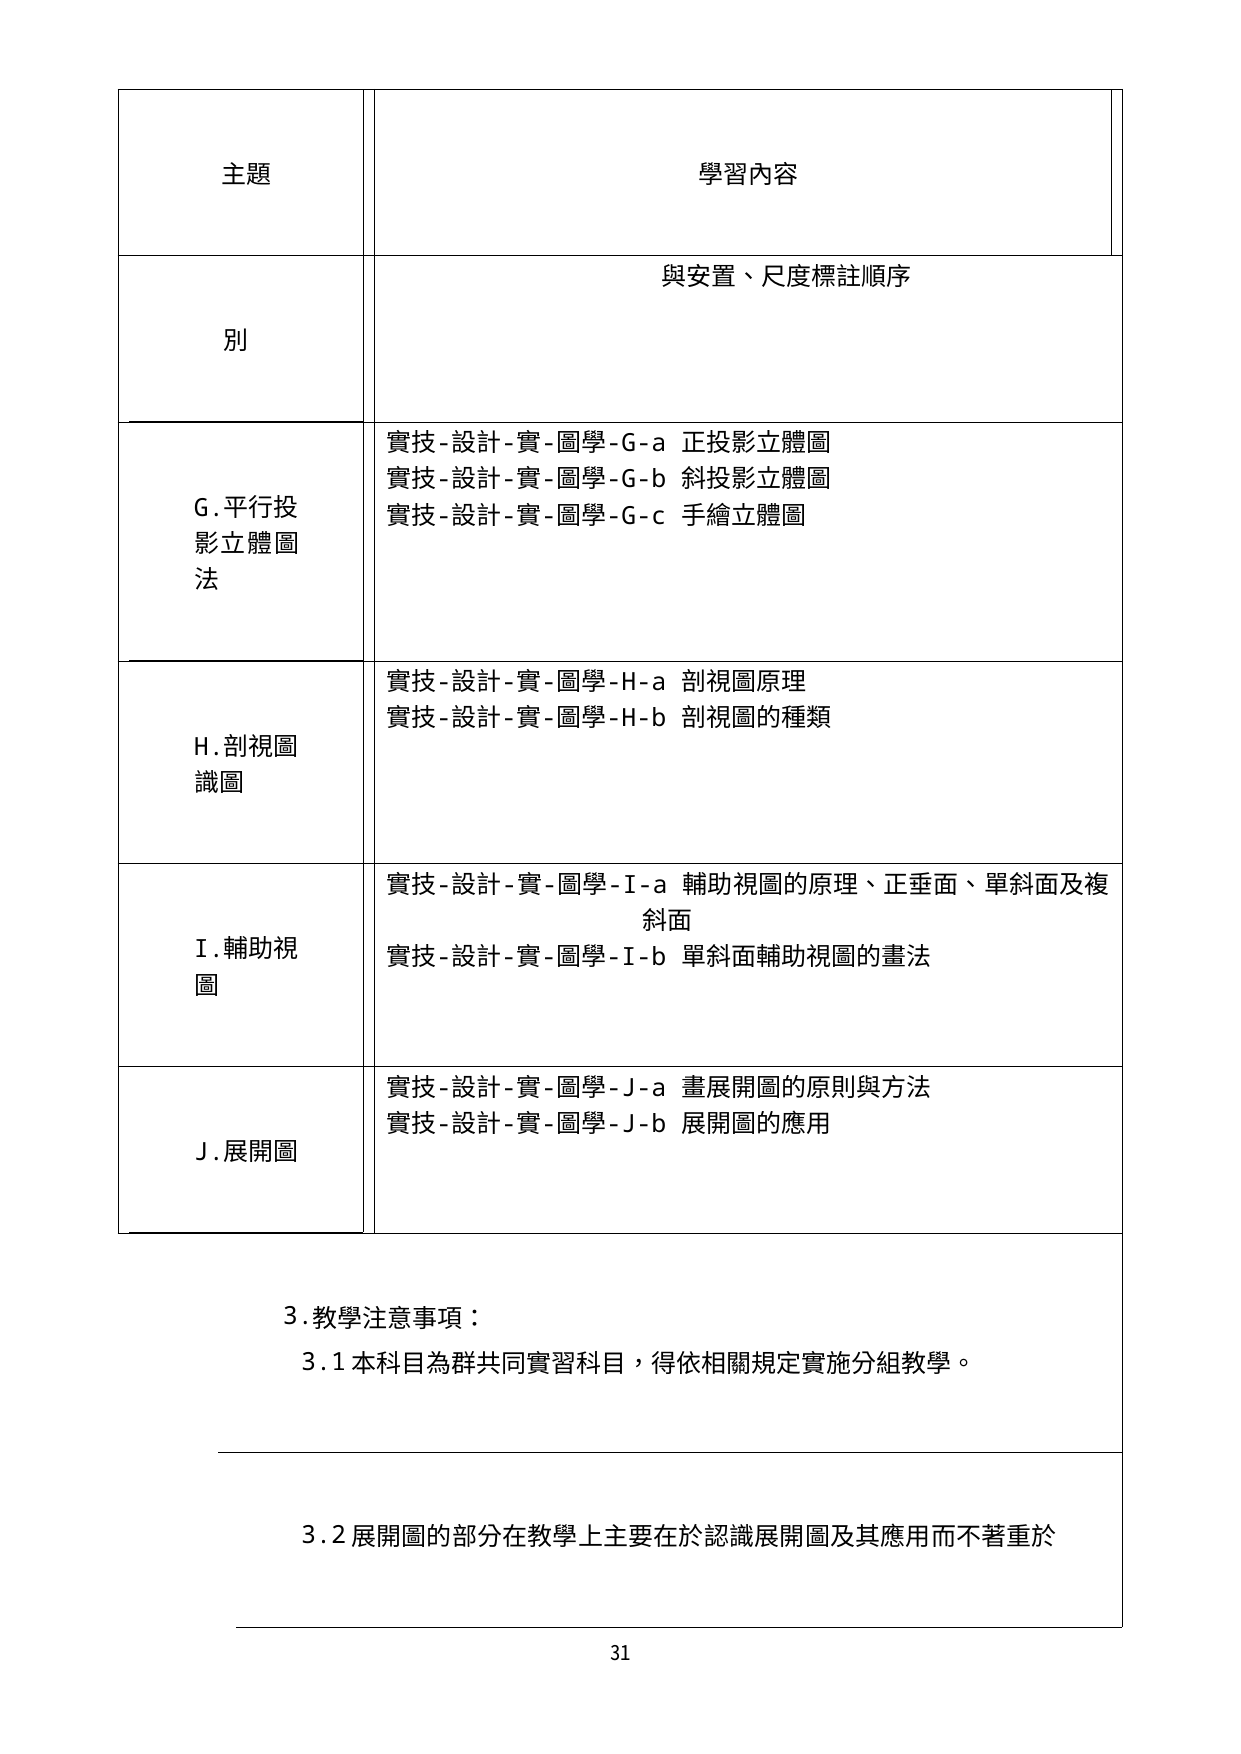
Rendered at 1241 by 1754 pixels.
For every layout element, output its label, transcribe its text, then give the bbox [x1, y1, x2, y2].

table_cell [364, 1067, 374, 1232]
table_header 主題 [119, 90, 363, 255]
table_header 學習內容 [375, 90, 1111, 255]
table_cell [364, 662, 374, 863]
table_cell 與安置、尺度標註順序 [375, 256, 1122, 422]
table_header [364, 90, 374, 255]
text 3.教學注意事項： [218, 1234, 1122, 1344]
table_cell J.展開圖 [119, 1067, 363, 1232]
table_cell G.平行投影立體圖法 [119, 423, 363, 661]
table_cell 實技-設計-實-圖學-H-a 剖視圖原理 實技-設計-實-圖學-H-b 剖視圖的種類 [375, 662, 1122, 863]
table_cell H.剖視圖識圖 [119, 662, 363, 863]
table_cell 別 [119, 256, 363, 422]
table_cell 實技-設計-實-圖學-I-a 輔助視圖的原理、正垂面、單斜面及複斜面 實技-設計-實-圖學-I-b 單斜面輔助視圖的畫法 [375, 864, 1122, 1066]
table_cell [364, 256, 374, 422]
text 3.1本科目為群共同實習科目，得依相關規定實施分組教學。 [218, 1344, 1122, 1452]
table_cell 實技-設計-實-圖學-J-a 畫展開圖的原則與方法 實技-設計-實-圖學-J-b 展開圖的應用 [375, 1067, 1122, 1232]
table_cell [364, 423, 374, 661]
table_cell I.輔助視圖 [119, 864, 363, 1066]
table_cell 實技-設計-實-圖學-G-a 正投影立體圖 實技-設計-實-圖學-G-b 斜投影立體圖 實技-設計-實-圖學-G-c 手繪立體圖 [375, 423, 1122, 661]
table_cell [364, 864, 374, 1066]
text 3.2展開圖的部分在教學上主要在於認識展開圖及其應用而不著重於 [236, 1452, 1122, 1627]
table_header [1112, 90, 1122, 255]
